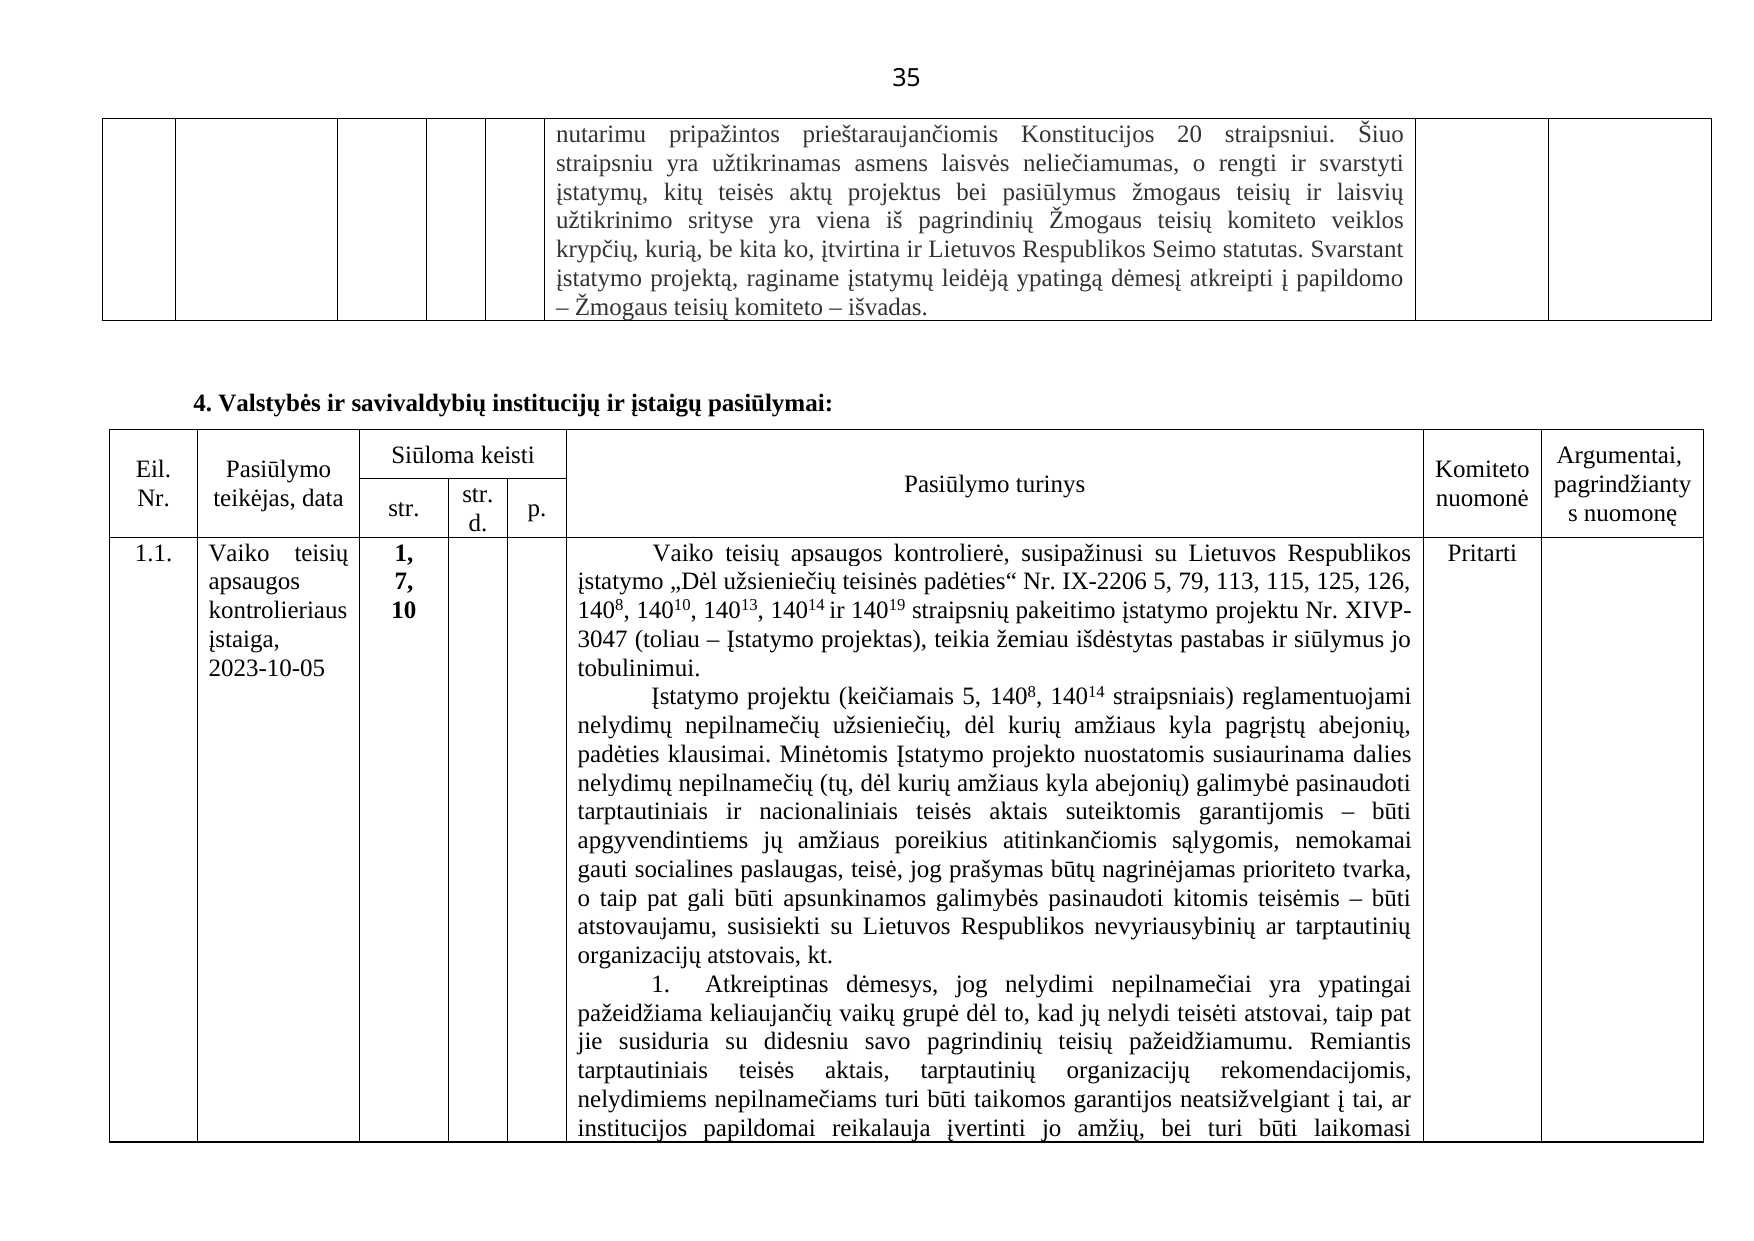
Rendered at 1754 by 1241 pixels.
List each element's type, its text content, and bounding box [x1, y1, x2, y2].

table_header Pasiūlymo teikėjas, data [198, 430, 359, 537]
table_cell [1416, 119, 1548, 320]
table_header Argumentai, pagrindžiantys nuomonę [1542, 430, 1703, 537]
table_cell [176, 119, 337, 320]
table_cell nutarimu pripažintos prieštaraujančiomis Konstitucijos 20 straipsniui. Šiuo straipsniu yra užtikrinamas asmens laisvės neliečiamumas, o rengti ir svarstyti įstatymų, kitų teisės aktų projektus bei pasiūlymus žmogaus teisių ir laisvių užtikrinimo srityse yra viena iš pagrindinių Žmogaus teisių komiteto veiklos krypčių, kurią, be kita ko, įtvirtina ir Lietuvos Respublikos Seimo statutas. Svarstant įstatymo projektą, raginame įstatymų leidėją ypatingą dėmesį atkreipti į papildomo – Žmogaus teisių komiteto – išvadas. [545, 119, 1415, 320]
table_header Komiteto nuomonė [1424, 430, 1541, 537]
table_cell [338, 119, 426, 320]
table_cell Pritarti [1424, 538, 1541, 1141]
table_header Siūloma keisti [360, 430, 566, 478]
table_header Eil. Nr. [110, 430, 197, 537]
table_cell str. [360, 479, 448, 537]
subtitle 4. Valstybės ir savivaldybių institucijų ir įstaigų pasiūlymai: [118, 388, 1695, 416]
table_cell [103, 119, 175, 320]
table_cell [1549, 119, 1711, 320]
table_cell [427, 119, 485, 320]
table_cell Vaiko teisių apsaugos kontrolierė, susipažinusi su Lietuvos Respublikos įstatymo „Dėl užsieniečių teisinės padėties“ Nr. IX-2206 5, 79, 113, 115, 125, 126, 1408, 14010, 14013, 14014 ir 14019 straipsnių pakeitimo įstatymo projektu Nr. XIVP-3047 (toliau – Įstatymo projektas), teikia žemiau išdėstytas pastabas ir siūlymus jo tobulinimui. Įstatymo projektu (keičiamais 5, 1408, 14014 straipsniais) reglamentuojami nelydimų nepilnamečių užsieniečių, dėl kurių amžiaus kyla pagrįstų abejonių, padėties klausimai. Minėtomis Įstatymo projekto nuostatomis susiaurinama dalies nelydimų nepilnamečių (tų, dėl kurių amžiaus kyla abejonių) galimybė pasinaudoti tarptautiniais ir nacionaliniais teisės aktais suteiktomis garantijomis – būti apgyvendintiems jų amžiaus poreikius atitinkančiomis sąlygomis, nemokamai gauti socialines paslaugas, teisė, jog prašymas būtų nagrinėjamas prioriteto tvarka, o taip pat gali būti apsunkinamos galimybės pasinaudoti kitomis teisėmis – būti atstovaujamu, susisiekti su Lietuvos Respublikos nevyriausybinių ar tarptautinių organizacijų atstovais, kt. 1. Atkreiptinas dėmesys, jog nelydimi nepilnamečiai yra ypatingai pažeidžiama keliaujančių vaikų grupė dėl to, kad jų nelydi teisėti atstovai, taip pat jie susiduria su didesniu savo pagrindinių teisių pažeidžiamumu. Remiantis tarptautiniais teisės aktais, tarptautinių organizacijų rekomendacijomis, nelydimiems nepilnamečiams turi būti taikomos garantijos neatsižvelgiant į tai, ar institucijos papildomai reikalauja įvertinti jo amžių, bei turi būti laikomasi [567, 538, 1423, 1141]
table_cell [1542, 538, 1703, 1141]
table_cell 1.1. [110, 538, 197, 1141]
table_cell Vaiko teisių apsaugos kontrolieriaus įstaiga, 2023-10-05 [198, 538, 359, 1141]
table_cell [449, 538, 507, 1141]
table_cell 1, 7, 10 [360, 538, 448, 1141]
table_cell [508, 538, 566, 1141]
table_cell p. [508, 479, 566, 537]
table_cell [486, 119, 544, 320]
table_header Pasiūlymo turinys [567, 430, 1423, 537]
table_cell str. d. [449, 479, 507, 537]
